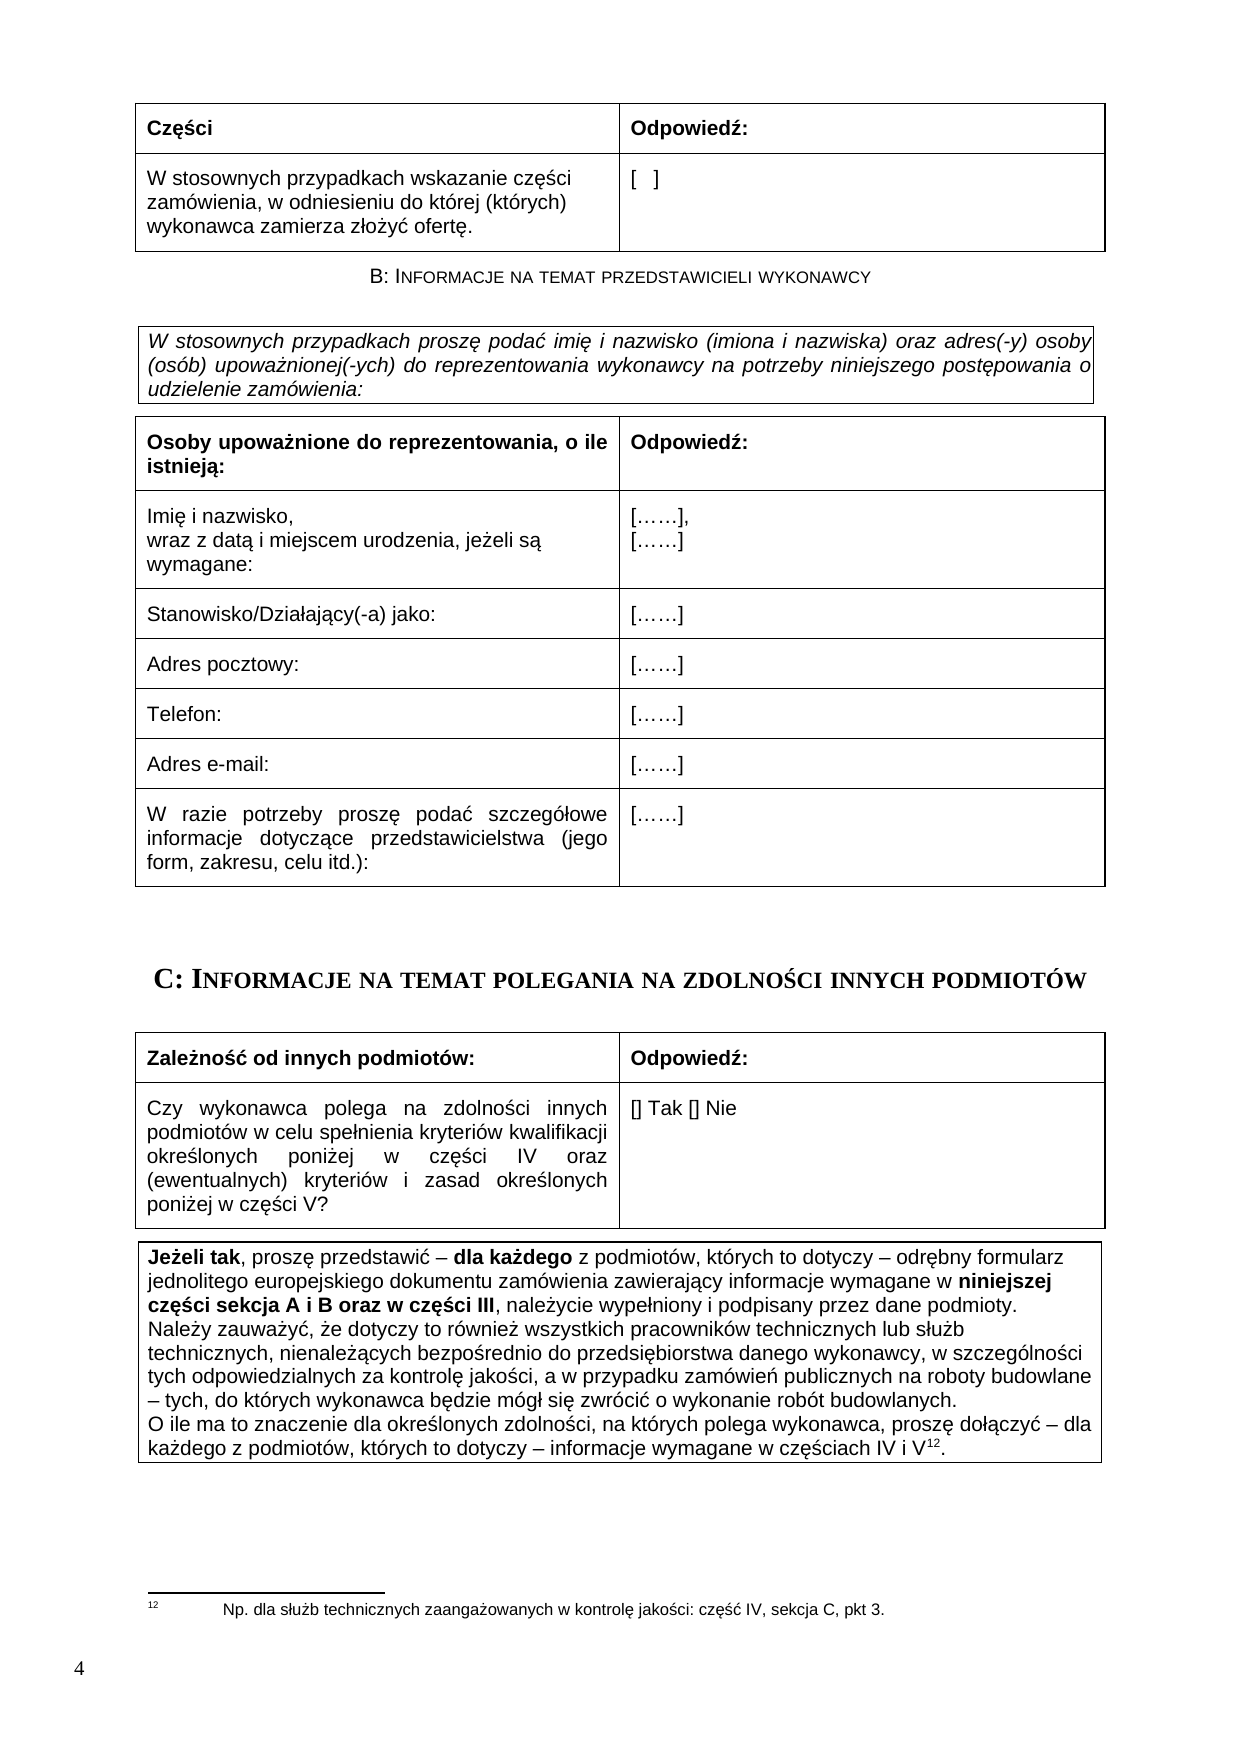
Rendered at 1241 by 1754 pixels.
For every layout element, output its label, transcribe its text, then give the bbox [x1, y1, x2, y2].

table_header Odpowiedź: [620, 1033, 1104, 1082]
text Np. dla służb technicznych zaangażowanych w kontrolę jakości: część IV, sekcja C, pkt 3. [148, 1599, 1093, 1618]
table_cell Części [136, 104, 619, 153]
table_cell [……] [620, 789, 1104, 886]
table_cell [……] [620, 639, 1104, 688]
table_cell [……], [……] [620, 491, 1104, 588]
table_cell Czy wykonawca polega na zdolności innych podmiotów w celu spełnienia kryteriów kwalifikacji określonych poniżej w części IV oraz (ewentualnych) kryteriów i zasad określonych poniżej w części V? [136, 1083, 619, 1228]
text Jeżeli tak, proszę przedstawić – dla każdego z podmiotów, których to dotyczy – odrębny formularz jednolitego europejskiego dokumentu zamówienia zawierający informacje wymagane w niniejszej części sekcja A i B oraz w części III, należycie wypełniony i podpisany przez dane podmioty. Należy zauważyć, że dotyczy to również wszystkich pracowników technicznych lub służb technicznych, nienależących bezpośrednio do przedsiębiorstwa danego wykonawcy, w szczególności tych odpowiedzialnych za kontrolę jakości, a w przypadku zamówień publicznych na roboty budowlane – tych, do których wykonawca będzie mógł się zwrócić o wykonanie robót budowlanych. O ile ma to znaczenie dla określonych zdolności, na których polega wykonawca, proszę dołączyć – dla każdego z podmiotów, których to dotyczy – informacje wymagane w częściach IV i V. [139, 1243, 1101, 1462]
table_header Zależność od innych podmiotów: [136, 1033, 619, 1082]
title C: Informacje na temat polegania na zdolności innych podmiotów [148, 961, 1093, 994]
table_header Osoby upoważnione do reprezentowania, o ile istnieją: [136, 417, 619, 490]
table_cell Stanowisko/Działający(-a) jako: [136, 589, 619, 638]
table_cell [……] [620, 739, 1104, 788]
table_cell Telefon: [136, 689, 619, 738]
table_cell W razie potrzeby proszę podać szczegółowe informacje dotyczące przedstawicielstwa (jego form, zakresu, celu itd.): [136, 789, 619, 886]
table_cell Adres e-mail: [136, 739, 619, 788]
text W stosownych przypadkach proszę podać imię i nazwisko (imiona i nazwiska) oraz adres(-y) osoby (osób) upoważnionej(-ych) do reprezentowania wykonawcy na potrzeby niniejszego postępowania o udzielenie zamówienia: [139, 327, 1093, 403]
table_cell [……] [620, 589, 1104, 638]
table_cell [……] [620, 689, 1104, 738]
table_header Odpowiedź: [620, 417, 1104, 490]
table_cell W stosownych przypadkach wskazanie części zamówienia, w odniesieniu do której (których) wykonawca zamierza złożyć ofertę. [136, 154, 619, 251]
table_cell Odpowiedź: [620, 104, 1104, 153]
title B: Informacje na temat przedstawicieli wykonawcy [148, 264, 1093, 288]
table_cell Adres pocztowy: [136, 639, 619, 688]
table_cell [] Tak [] Nie [620, 1083, 1104, 1228]
table_cell Imię i nazwisko, wraz z datą i miejscem urodzenia, jeżeli są wymagane: [136, 491, 619, 588]
table_cell [ ] [620, 154, 1104, 251]
